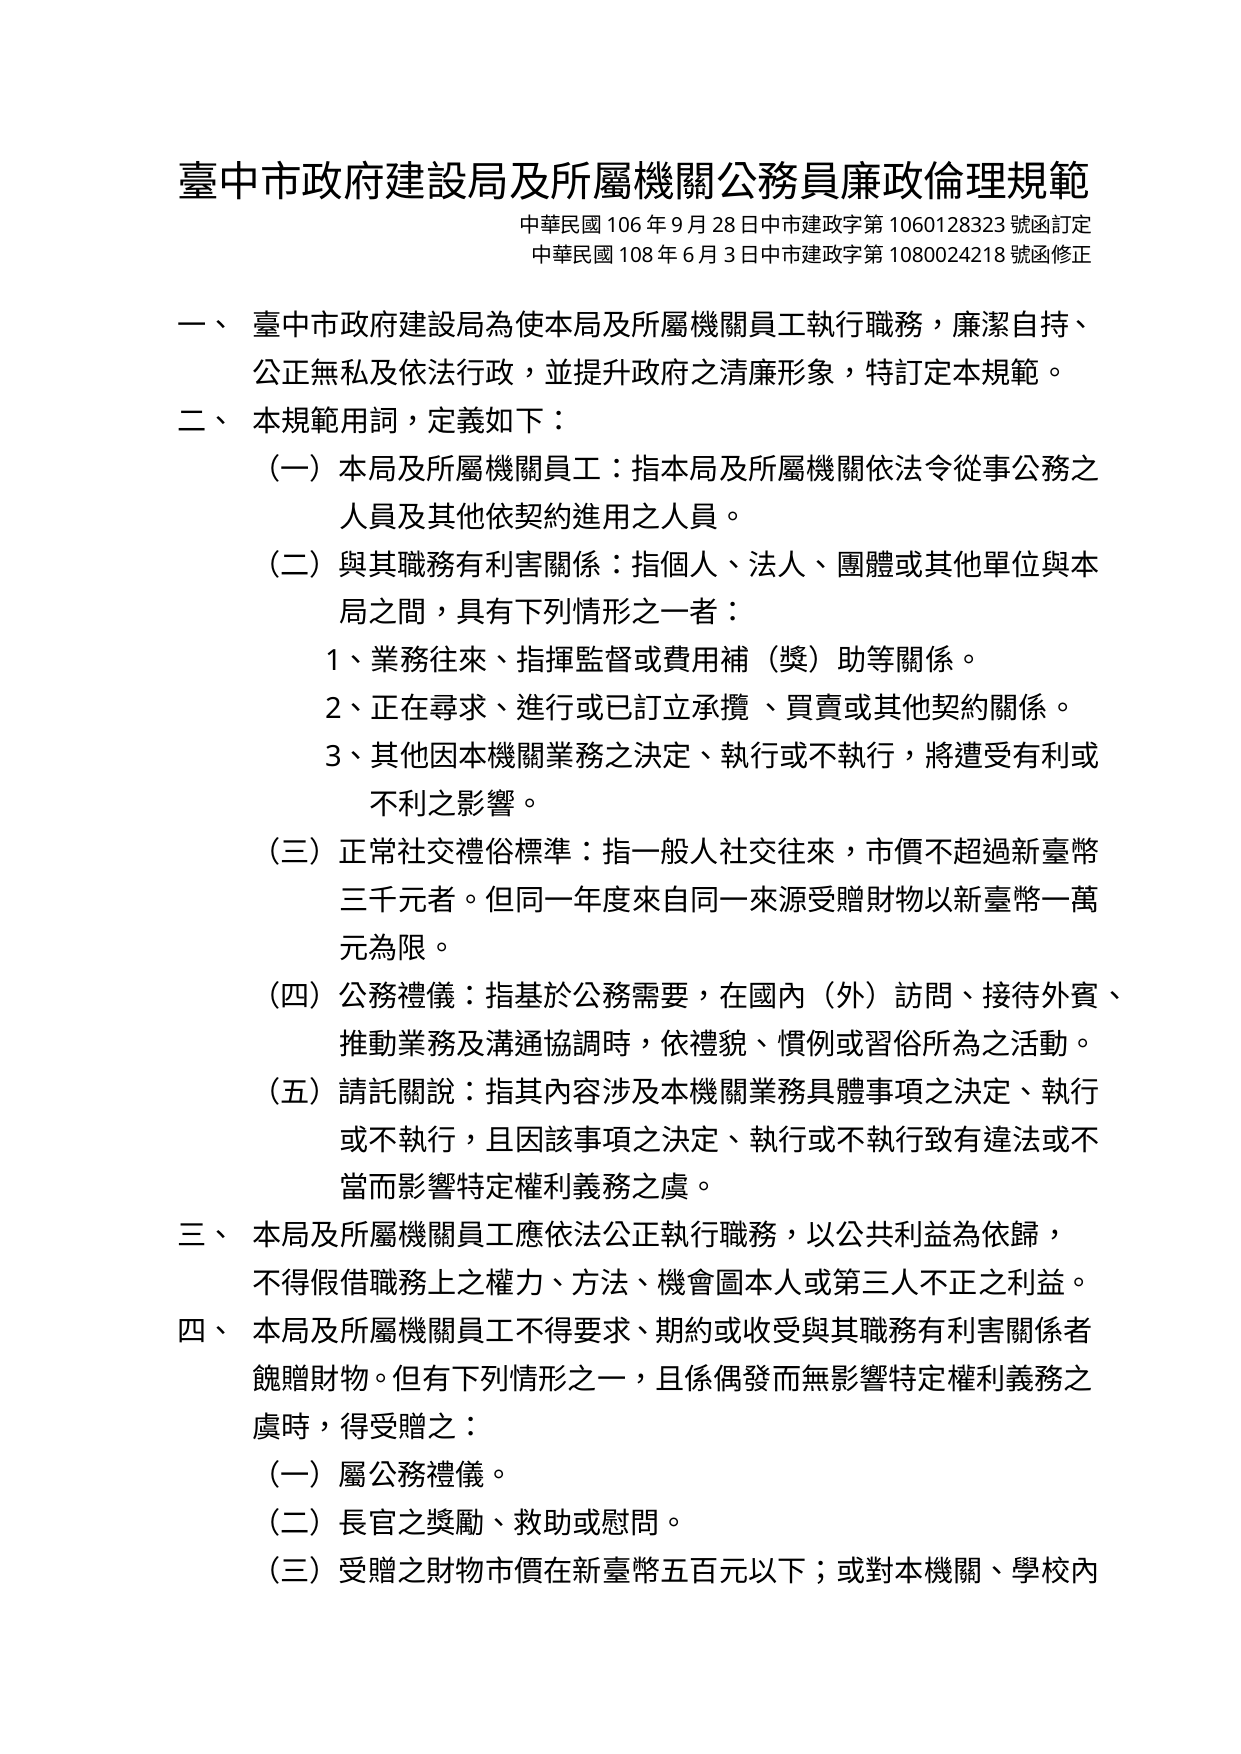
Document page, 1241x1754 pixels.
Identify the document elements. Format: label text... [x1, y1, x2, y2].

text 1、業務往來、指揮監督或費用補（獎）助等關係。 [325, 632, 1100, 680]
text （三）正常社交禮俗標準：指一般人社交往來，市價不超過新臺幣三千元者。但同一年度來自同一來源受贈財物以新臺幣一萬元為限。 [251, 824, 1100, 968]
text （三）受贈之財物市價在新臺幣五百元以下；或對本機關、學校內 [251, 1543, 1100, 1591]
list 本局及所屬機關員工應依法公正執行職務，以公共利益為依歸，不得假借職務上之權力、方法、機會圖本人或第三人不正之利益。 [177, 1207, 1092, 1303]
text （二）長官之獎勵、救助或慰問。 [251, 1495, 1100, 1543]
text （四）公務禮儀：指基於公務需要，在國內（外）訪問、接待外賓、推動業務及溝通協調時，依禮貌、慣例或習俗所為之活動。 [251, 968, 1100, 1064]
list 本局及所屬機關員工不得要求、期約或收受與其職務有利害關係者餽贈財物。但有下列情形之一，且係偶發而無影響特定權利義務之虞時，得受贈之： [177, 1303, 1092, 1447]
list 臺中市政府建設局為使本局及所屬機關員工執行職務，廉潔自持、公正無私及依法行政，並提升政府之清廉形象，特訂定本規範。 [177, 297, 1092, 393]
text （一）本局及所屬機關員工：指本局及所屬機關依法令從事公務之人員及其他依契約進用之人員。 [251, 441, 1100, 537]
text （一）屬公務禮儀。 [251, 1447, 1100, 1495]
text 中華民國106年9月28日中市建政字第1060128323號函訂定 [177, 208, 1092, 238]
text （二）與其職務有利害關係：指個人、法人、團體或其他單位與本局之間，具有下列情形之一者： [251, 537, 1100, 632]
text 3、其他因本機關業務之決定、執行或不執行，將遭受有利或不利之影響。 [325, 728, 1100, 824]
text （五）請託關說：指其內容涉及本機關業務具體事項之決定、執行或不執行，且因該事項之決定、執行或不執行致有違法或不當而影響特定權利義務之虞。 [251, 1064, 1100, 1207]
list 本規範用詞，定義如下： [177, 393, 1092, 441]
text 2、正在尋求、進行或已訂立承攬 、買賣或其他契約關係。 [325, 680, 1100, 728]
text 臺中市政府建設局及所屬機關公務員廉政倫理規範 [177, 148, 1092, 208]
text 中華民國108年6月3日中市建政字第1080024218號函修正 [177, 238, 1092, 269]
